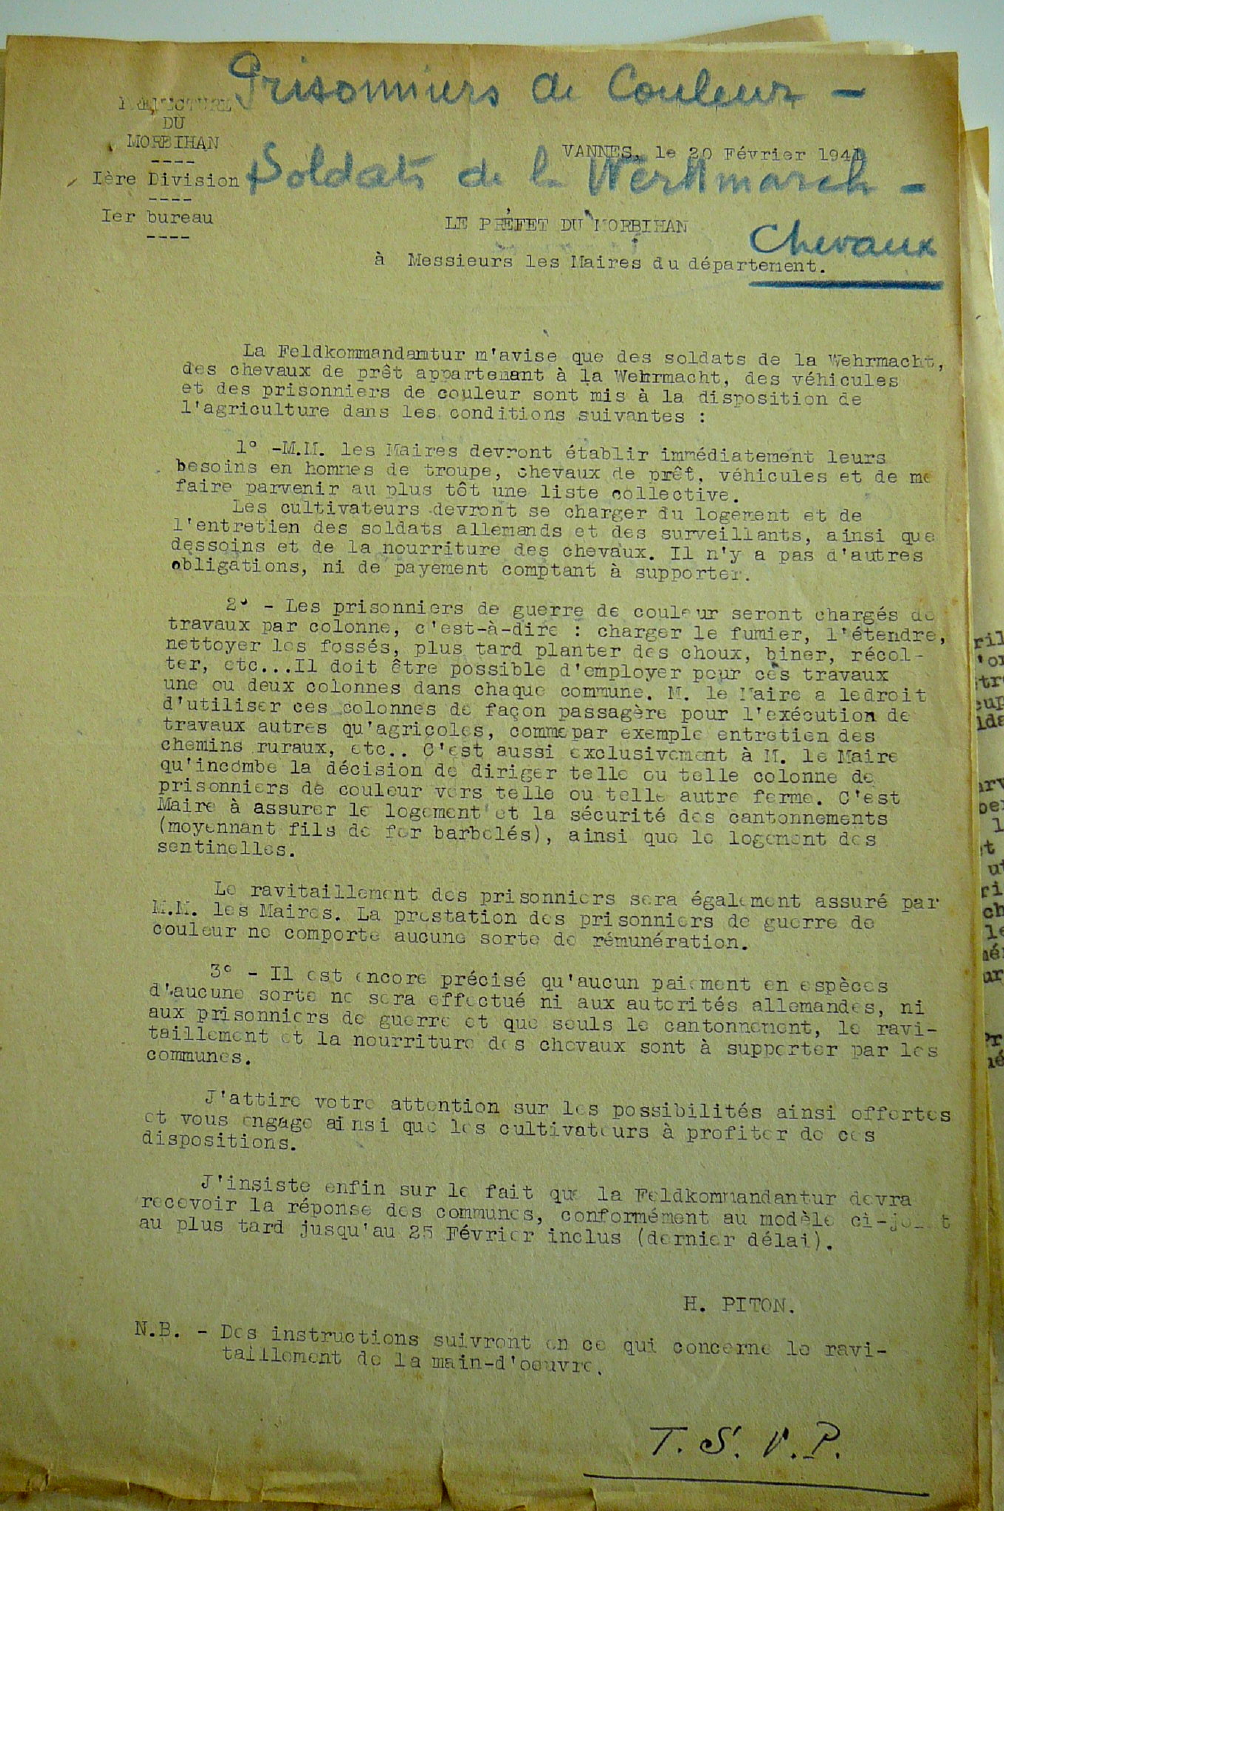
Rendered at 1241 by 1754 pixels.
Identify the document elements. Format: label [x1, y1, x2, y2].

picture [0, 0, 1004, 1511]
